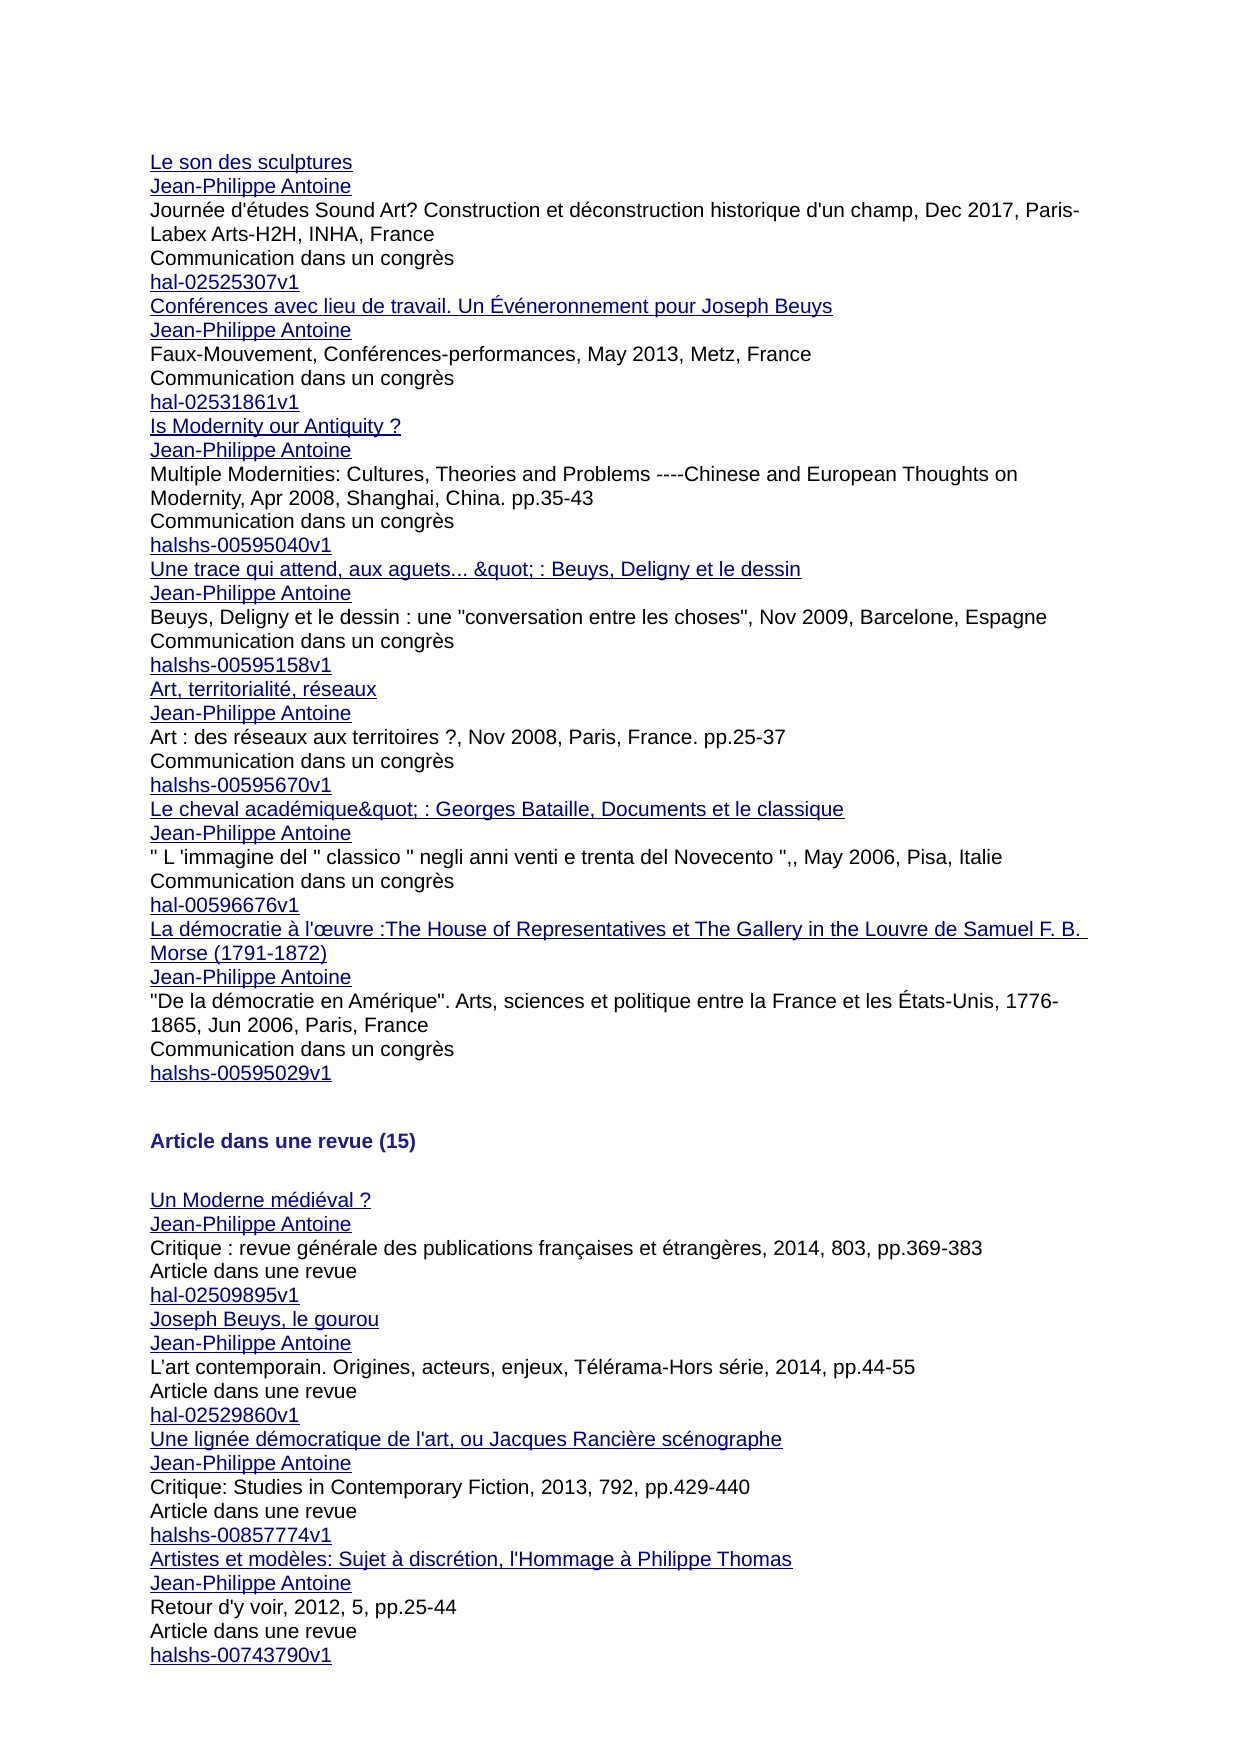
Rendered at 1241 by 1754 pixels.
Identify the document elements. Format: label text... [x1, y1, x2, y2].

table_cell Une lignée démocratique de l'art, ou Jacques Rancière scénographe Jean-Philippe Antoine Critique: Studies in Contemporary Fiction, 2013, 792, pp.429-440 Article dans une revue halshs-00857774v1 [150, 1427, 1090, 1547]
subtitle Article dans une revue (15) [150, 1129, 1090, 1153]
table_cell La démocratie à l'œuvre :The House of Representatives et The Gallery in the Louvre de Samuel F. B. Morse (1791-1872) Jean-Philippe Antoine "De la démocratie en Amérique". Arts, sciences et politique entre la France et les États-Unis, 1776-1865, Jun 2006, Paris, France Communication dans un congrès halshs-00595029v1 [150, 917, 1090, 1084]
table_cell Conférences avec lieu de travail. Un Événeronnement pour Joseph Beuys Jean-Philippe Antoine Faux-Mouvement, Conférences-performances, May 2013, Metz, France Communication dans un congrès hal-02531861v1 [150, 294, 1090, 413]
table_cell Joseph Beuys, le gourou Jean-Philippe Antoine L’art contemporain. Origines, acteurs, enjeux, Télérama-Hors série, 2014, pp.44-55 Article dans une revue hal-02529860v1 [150, 1307, 1090, 1427]
table_cell Is Modernity our Antiquity ? Jean-Philippe Antoine Multiple Modernities: Cultures, Theories and Problems ----Chinese and European Thoughts on Modernity, Apr 2008, Shanghai, China. pp.35-43 Communication dans un congrès halshs-00595040v1 [150, 414, 1090, 557]
table_cell Artistes et modèles: Sujet à discrétion, l'Hommage à Philippe Thomas Jean-Philippe Antoine Retour d'y voir, 2012, 5, pp.25-44 Article dans une revue halshs-00743790v1 [150, 1547, 1090, 1667]
table_cell Le cheval académique&quot; : Georges Bataille, Documents et le classique Jean-Philippe Antoine " L 'immagine del " classico " negli anni venti e trenta del Novecento ",, May 2006, Pisa, Italie Communication dans un congrès hal-00596676v1 [150, 797, 1090, 917]
table_cell Une trace qui attend, aux aguets... &quot; : Beuys, Deligny et le dessin Jean-Philippe Antoine Beuys, Deligny et le dessin : une "conversation entre les choses", Nov 2009, Barcelone, Espagne Communication dans un congrès halshs-00595158v1 [150, 557, 1090, 677]
table_header Un Moderne médiéval ? Jean-Philippe Antoine Critique : revue générale des publications françaises et étrangères, 2014, 803, pp.369-383 Article dans une revue hal-02509895v1 [150, 1188, 1090, 1307]
table_cell Le son des sculptures Jean-Philippe Antoine Journée d'études Sound Art? Construction et déconstruction historique d'un champ, Dec 2017, Paris-Labex Arts-H2H, INHA, France Communication dans un congrès hal-02525307v1 [150, 150, 1090, 294]
table_cell Art, territorialité, réseaux Jean-Philippe Antoine Art : des réseaux aux territoires ?, Nov 2008, Paris, France. pp.25-37 Communication dans un congrès halshs-00595670v1 [150, 677, 1090, 797]
